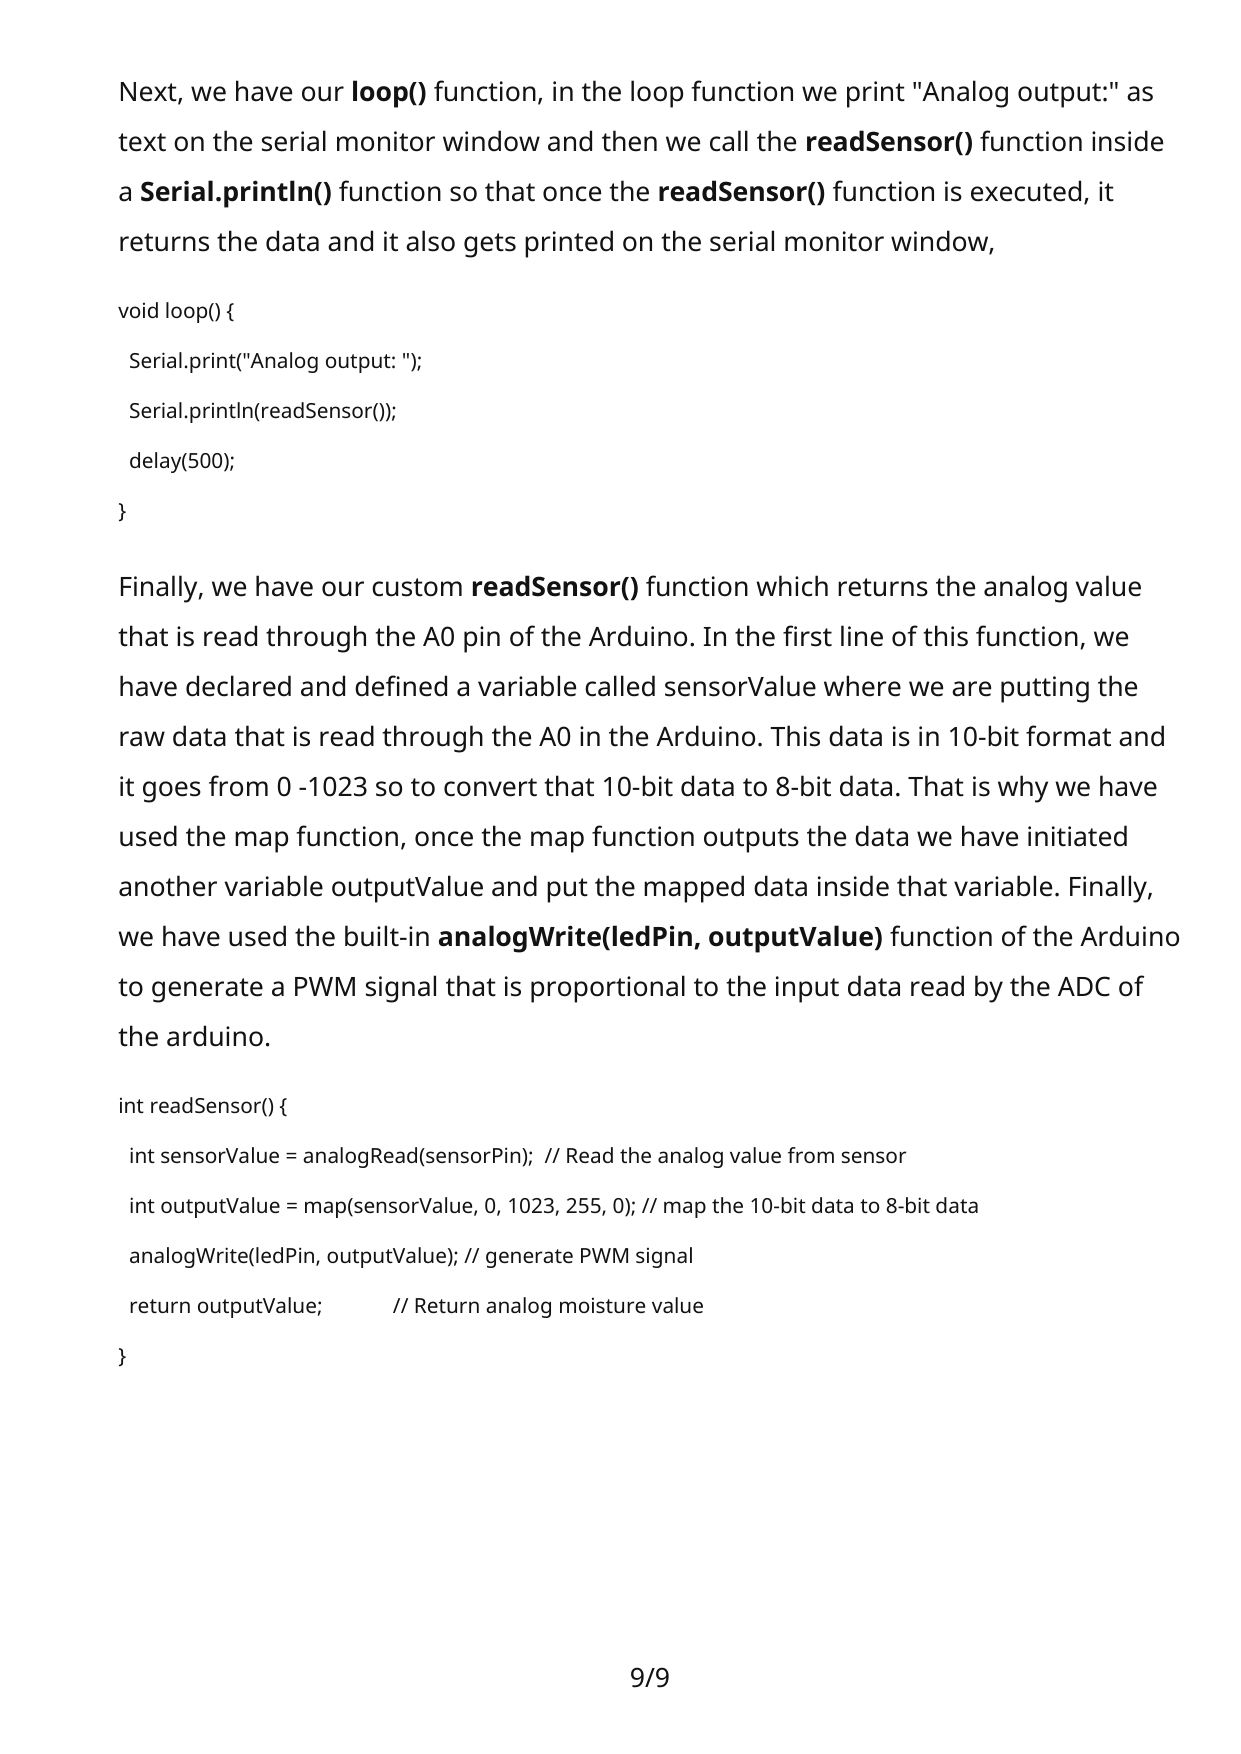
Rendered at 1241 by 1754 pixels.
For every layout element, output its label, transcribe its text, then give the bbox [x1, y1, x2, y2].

text return outputValue; // Return analog moisture value [118, 1270, 1181, 1320]
text Next, we have our loop() function, in the loop function we print "Analog output:" as text on the serial monitor window and then we call the readSensor() function inside a Serial.println() function so that once the readSensor() function is executed, it returns the data and it also gets printed on the serial monitor window, [118, 59, 1181, 259]
text int outputValue = map(sensorValue, 0, 1023, 255, 0); // map the 10-bit data to 8-bit data [118, 1170, 1181, 1220]
text int readSensor() { [118, 1070, 1181, 1120]
text Serial.print("Analog output: "); [118, 325, 1181, 375]
text } [118, 475, 1181, 525]
text } [118, 1320, 1181, 1370]
text Serial.println(readSensor()); [118, 375, 1181, 425]
text void loop() { [118, 275, 1181, 325]
text int sensorValue = analogRead(sensorPin); // Read the analog value from sensor [118, 1120, 1181, 1170]
text delay(500); [118, 425, 1181, 475]
text analogWrite(ledPin, outputValue); // generate PWM signal [118, 1220, 1181, 1270]
text Finally, we have our custom readSensor() function which returns the analog value that is read through the A0 pin of the Arduino. In the first line of this function, we have declared and defined a variable called sensorValue where we are putting the raw data that is read through the A0 in the Arduino. This data is in 10-bit format and it goes from 0 -1023 so to convert that 10-bit data to 8-bit data. That is why we have used the map function, once the map function outputs the data we have initiated another variable outputValue and put the mapped data inside that variable. Finally, we have used the built-in analogWrite(ledPin, outputValue) function of the Arduino to generate a PWM signal that is proportional to the input data read by the ADC of the arduino. [118, 554, 1181, 1054]
